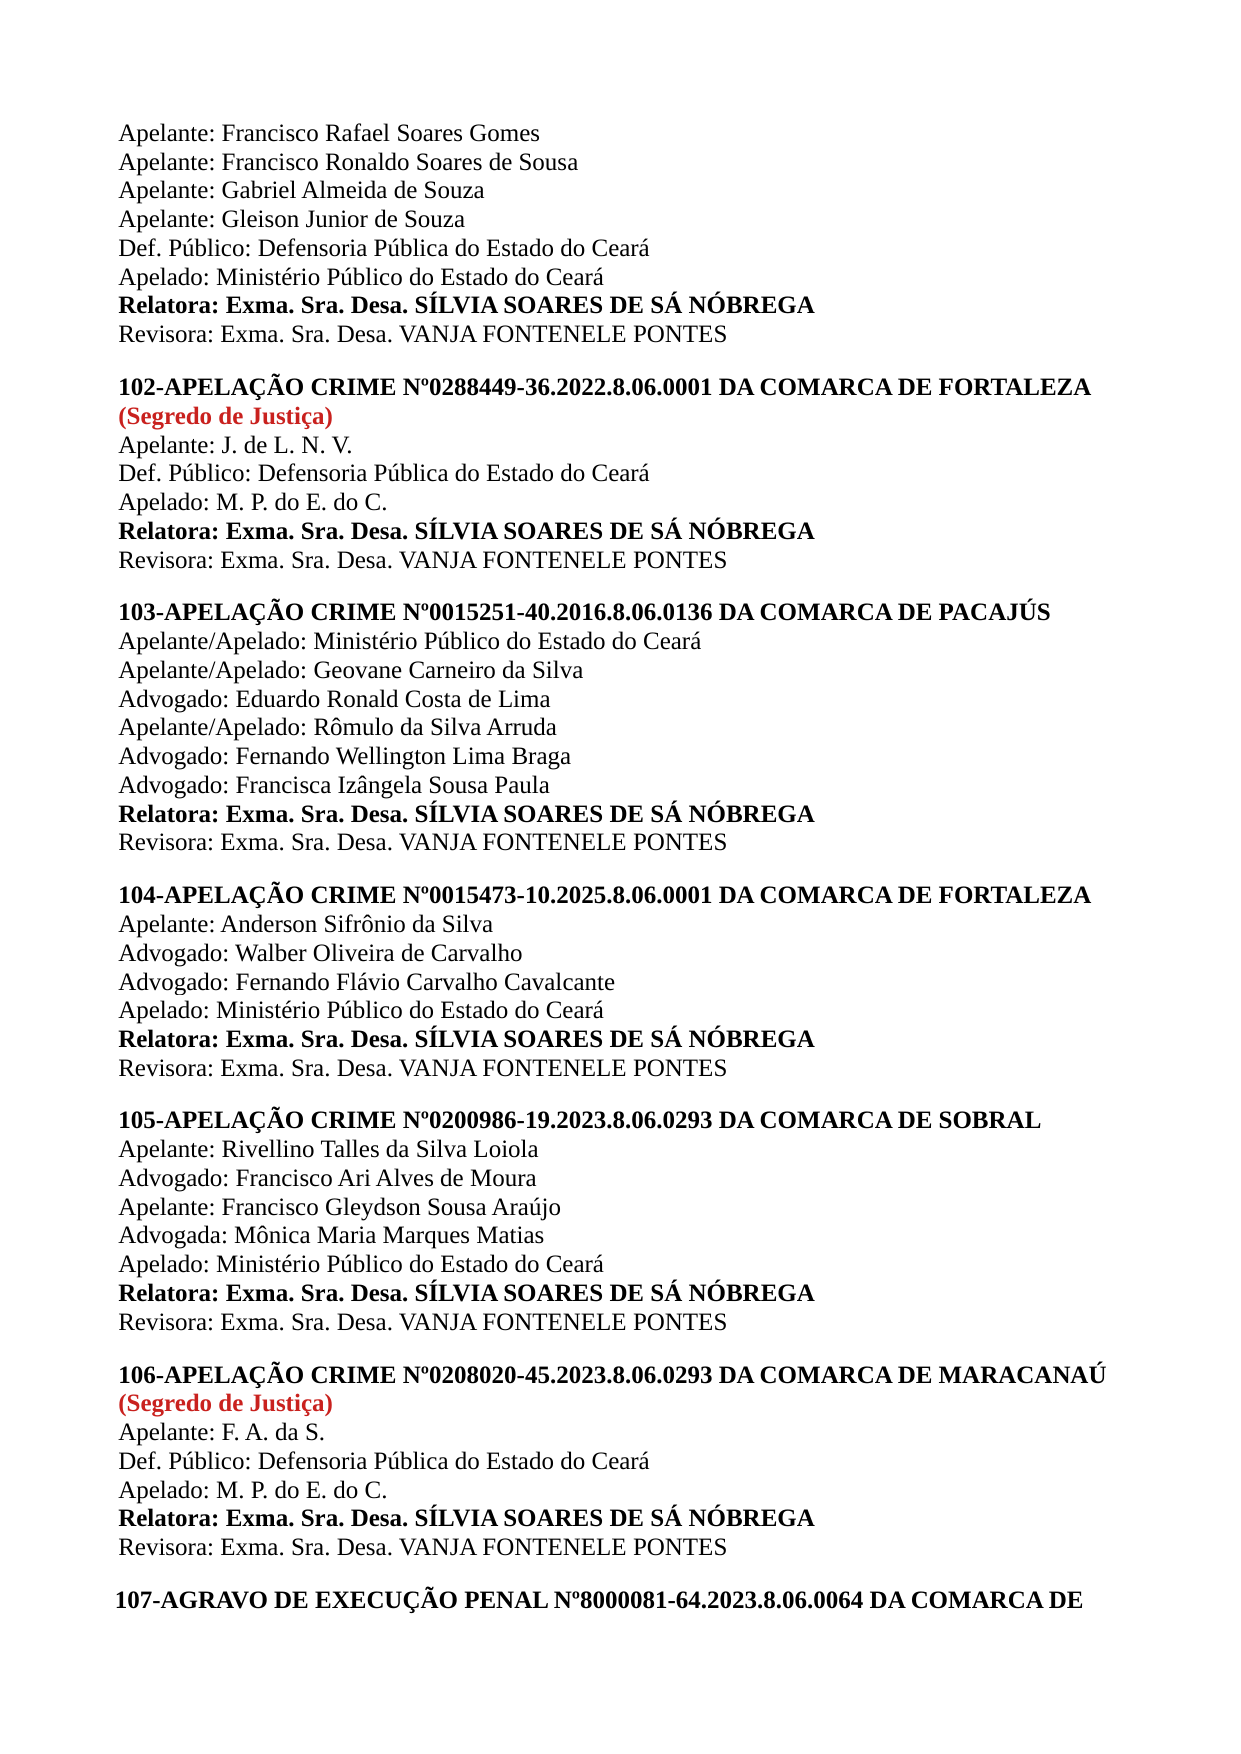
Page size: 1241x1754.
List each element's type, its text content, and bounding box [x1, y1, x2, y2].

text Apelante: Gabriel Almeida de Souza [118, 176, 1122, 204]
text 106-APELAÇÃO CRIME Nº0208020-45.2023.8.06.0293 DA COMARCA DE MARACANAÚ (Segredo de Justiça) [118, 1360, 1122, 1417]
text Revisora: Exma. Sra. Desa. VANJA FONTENELE PONTES [118, 1053, 1122, 1082]
text Relatora: Exma. Sra. Desa. SÍLVIA SOARES DE SÁ NÓBREGA [118, 1278, 1122, 1307]
text 105-APELAÇÃO CRIME Nº0200986-19.2023.8.06.0293 DA COMARCA DE SOBRAL [118, 1106, 1122, 1134]
text Relatora: Exma. Sra. Desa. SÍLVIA SOARES DE SÁ NÓBREGA [118, 1503, 1122, 1532]
text Def. Público: Defensoria Pública do Estado do Ceará [118, 458, 1122, 487]
text Revisora: Exma. Sra. Desa. VANJA FONTENELE PONTES [118, 1307, 1122, 1336]
text Apelante: Francisco Ronaldo Soares de Sousa [118, 147, 1122, 176]
text Apelante: F. A. da S. [118, 1417, 1122, 1446]
text Apelado: M. P. do E. do C. [118, 1475, 1122, 1503]
text Revisora: Exma. Sra. Desa. VANJA FONTENELE PONTES [118, 545, 1122, 573]
text Apelado: M. P. do E. do C. [118, 487, 1122, 516]
text Advogado: Fernando Flávio Carvalho Cavalcante [118, 967, 1122, 995]
text Relatora: Exma. Sra. Desa. SÍLVIA SOARES DE SÁ NÓBREGA [118, 516, 1122, 545]
text Apelado: Ministério Público do Estado do Ceará [118, 1249, 1122, 1278]
text Advogado: Eduardo Ronald Costa de Lima [118, 684, 1122, 712]
text Apelado: Ministério Público do Estado do Ceará [118, 262, 1122, 291]
text Relatora: Exma. Sra. Desa. SÍLVIA SOARES DE SÁ NÓBREGA [118, 1024, 1122, 1053]
text Relatora: Exma. Sra. Desa. SÍLVIA SOARES DE SÁ NÓBREGA [118, 291, 1122, 319]
text Advogada: Mônica Maria Marques Matias [118, 1221, 1122, 1249]
text Advogado: Francisco Ari Alves de Moura [118, 1163, 1122, 1192]
text 102-APELAÇÃO CRIME Nº0288449-36.2022.8.06.0001 DA COMARCA DE FORTALEZA (Segredo de Justiça) [118, 372, 1122, 430]
text 107-AGRAVO DE EXECUÇÃO PENAL Nº8000081-64.2023.8.06.0064 DA COMARCA DE [114, 1585, 1122, 1614]
text Apelante/Apelado: Ministério Público do Estado do Ceará [118, 626, 1122, 655]
text Apelante/Apelado: Rômulo da Silva Arruda [118, 712, 1122, 741]
text Advogado: Francisca Izângela Sousa Paula [118, 770, 1122, 799]
text Advogado: Fernando Wellington Lima Braga [118, 741, 1122, 770]
text Def. Público: Defensoria Pública do Estado do Ceará [118, 1446, 1122, 1475]
text Revisora: Exma. Sra. Desa. VANJA FONTENELE PONTES [118, 319, 1122, 348]
text Apelante: Francisco Rafael Soares Gomes [118, 118, 1122, 147]
text Advogado: Walber Oliveira de Carvalho [118, 938, 1122, 967]
text Apelante: J. de L. N. V. [118, 430, 1122, 458]
text Apelante/Apelado: Geovane Carneiro da Silva [118, 655, 1122, 684]
text Apelante: Rivellino Talles da Silva Loiola [118, 1134, 1122, 1163]
text Apelante: Anderson Sifrônio da Silva [118, 909, 1122, 938]
text Def. Público: Defensoria Pública do Estado do Ceará [118, 233, 1122, 262]
text Apelante: Gleison Junior de Souza [118, 204, 1122, 233]
text Relatora: Exma. Sra. Desa. SÍLVIA SOARES DE SÁ NÓBREGA [118, 799, 1122, 827]
text 104-APELAÇÃO CRIME Nº0015473-10.2025.8.06.0001 DA COMARCA DE FORTALEZA [118, 880, 1122, 909]
text 103-APELAÇÃO CRIME Nº0015251-40.2016.8.06.0136 DA COMARCA DE PACAJÚS [118, 597, 1122, 626]
text Revisora: Exma. Sra. Desa. VANJA FONTENELE PONTES [118, 827, 1122, 856]
text Revisora: Exma. Sra. Desa. VANJA FONTENELE PONTES [118, 1532, 1122, 1561]
text Apelado: Ministério Público do Estado do Ceará [118, 995, 1122, 1024]
text Apelante: Francisco Gleydson Sousa Araújo [118, 1192, 1122, 1221]
